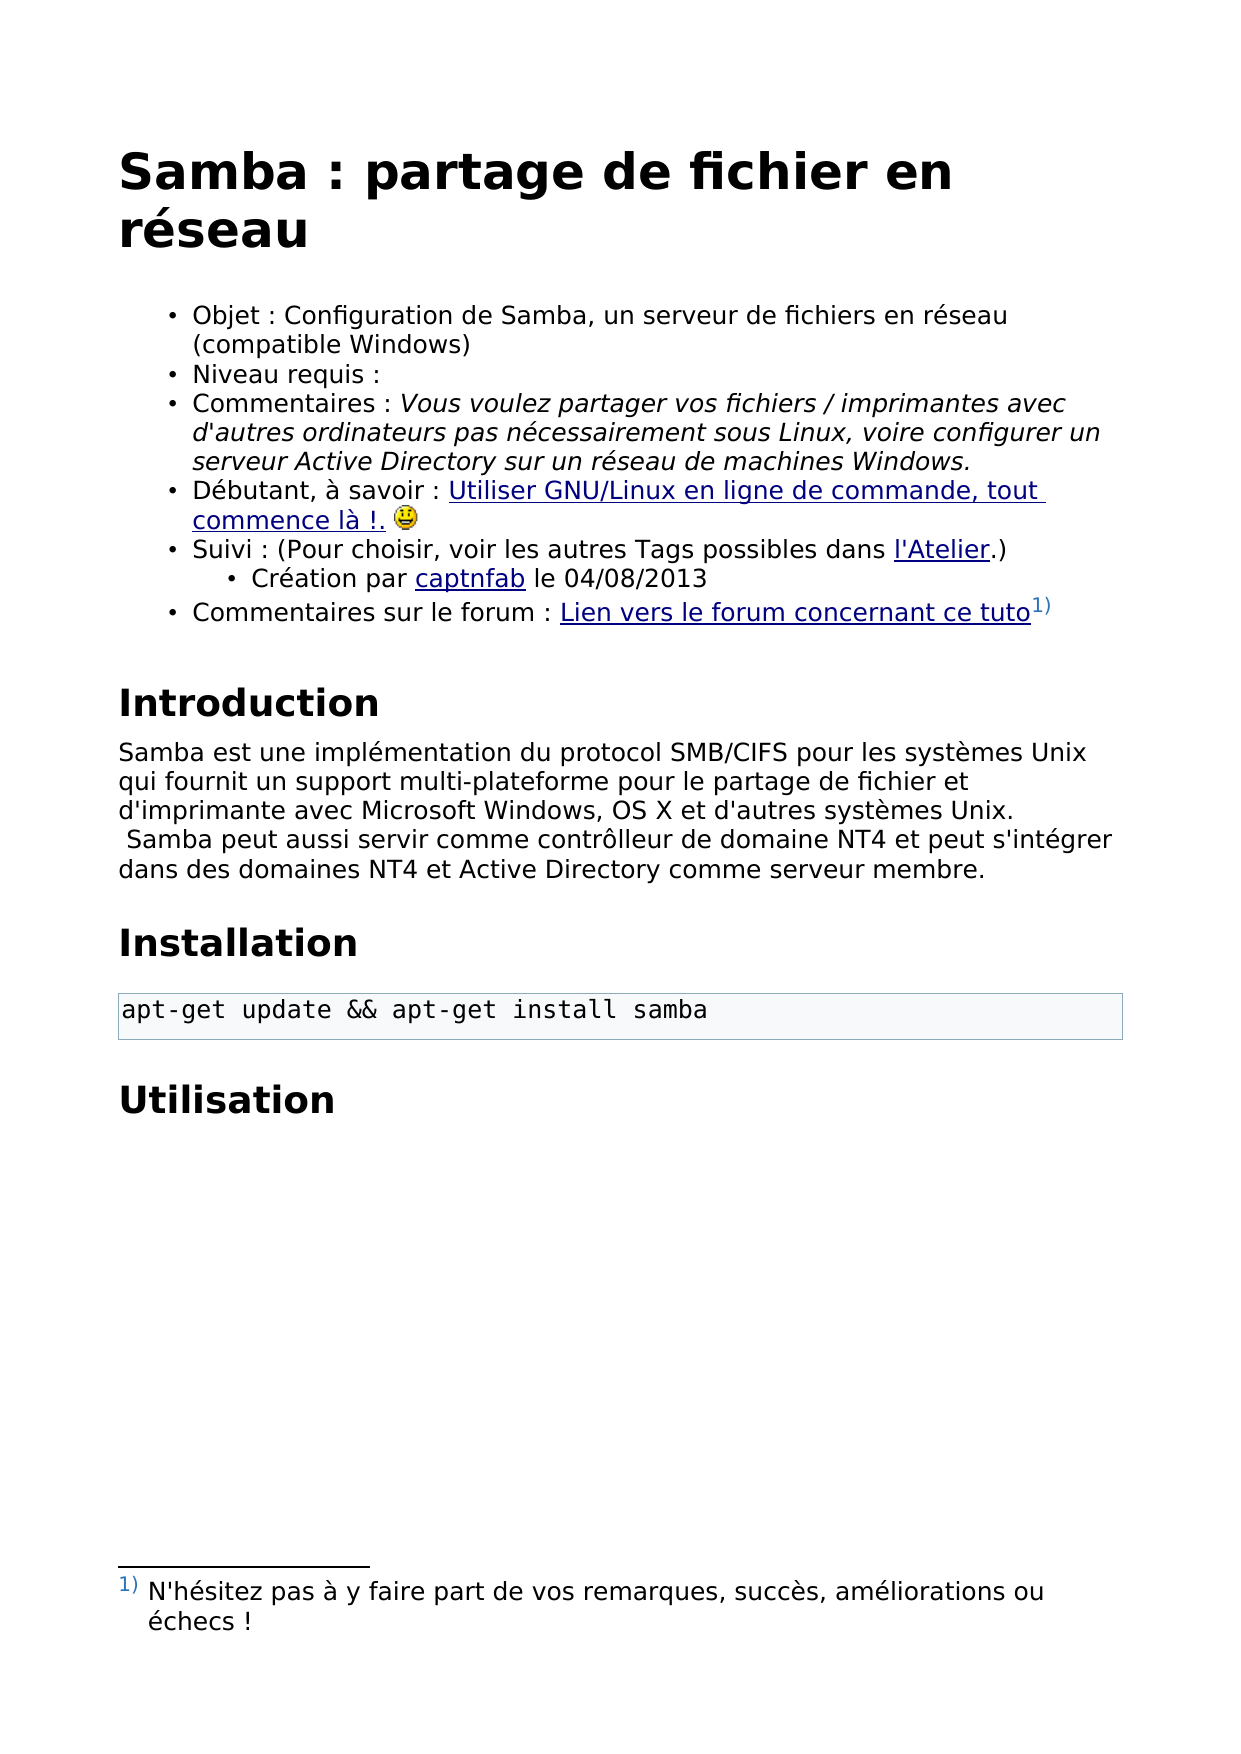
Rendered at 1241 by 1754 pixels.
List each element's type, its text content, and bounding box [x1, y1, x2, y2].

list N'hésitez pas à y faire part de vos remarques, succès, améliorations ou échecs ! [118, 1573, 1122, 1636]
list Niveau requis : [177, 360, 1122, 389]
list Objet : Configuration de Samba, un serveur de fichiers en réseau (compatible Windows) [177, 302, 1122, 360]
subtitle Utilisation [118, 1079, 1122, 1123]
list Débutant, à savoir : Utiliser GNU/Linux en ligne de commande, tout commence là !. [177, 477, 1122, 535]
subtitle Samba : partage de fichier en réseau [118, 143, 1122, 259]
list Commentaires sur le forum : Lien vers le forum concernant ce tuto [177, 593, 1122, 627]
picture [394, 505, 418, 530]
list Création par captnfab le 04/08/2013 [236, 564, 1122, 593]
subtitle Introduction [118, 682, 1122, 726]
list Commentaires : Vous voulez partager vos fichiers / imprimantes avec d'autres ordinateurs pas nécessairement sous Linux, voire configurer un serveur Active Directory sur un réseau de machines Windows. [177, 389, 1122, 477]
subtitle Installation [118, 921, 1122, 965]
table_header apt-get update && apt-get install samba [119, 994, 1122, 1039]
list Suivi : (Pour choisir, voir les autres Tags possibles dans l'Atelier.) [177, 535, 1122, 564]
text Samba est une implémentation du protocol SMB/CIFS pour les systèmes Unix qui fournit un support multi-plateforme pour le partage de fichier et d'imprimante avec Microsoft Windows, OS X et d'autres systèmes Unix. Samba peut aussi servir comme contrôlleur de domaine NT4 et peut s'intégrer dans des domaines NT4 et Active Directory comme serveur membre. [118, 738, 1122, 884]
